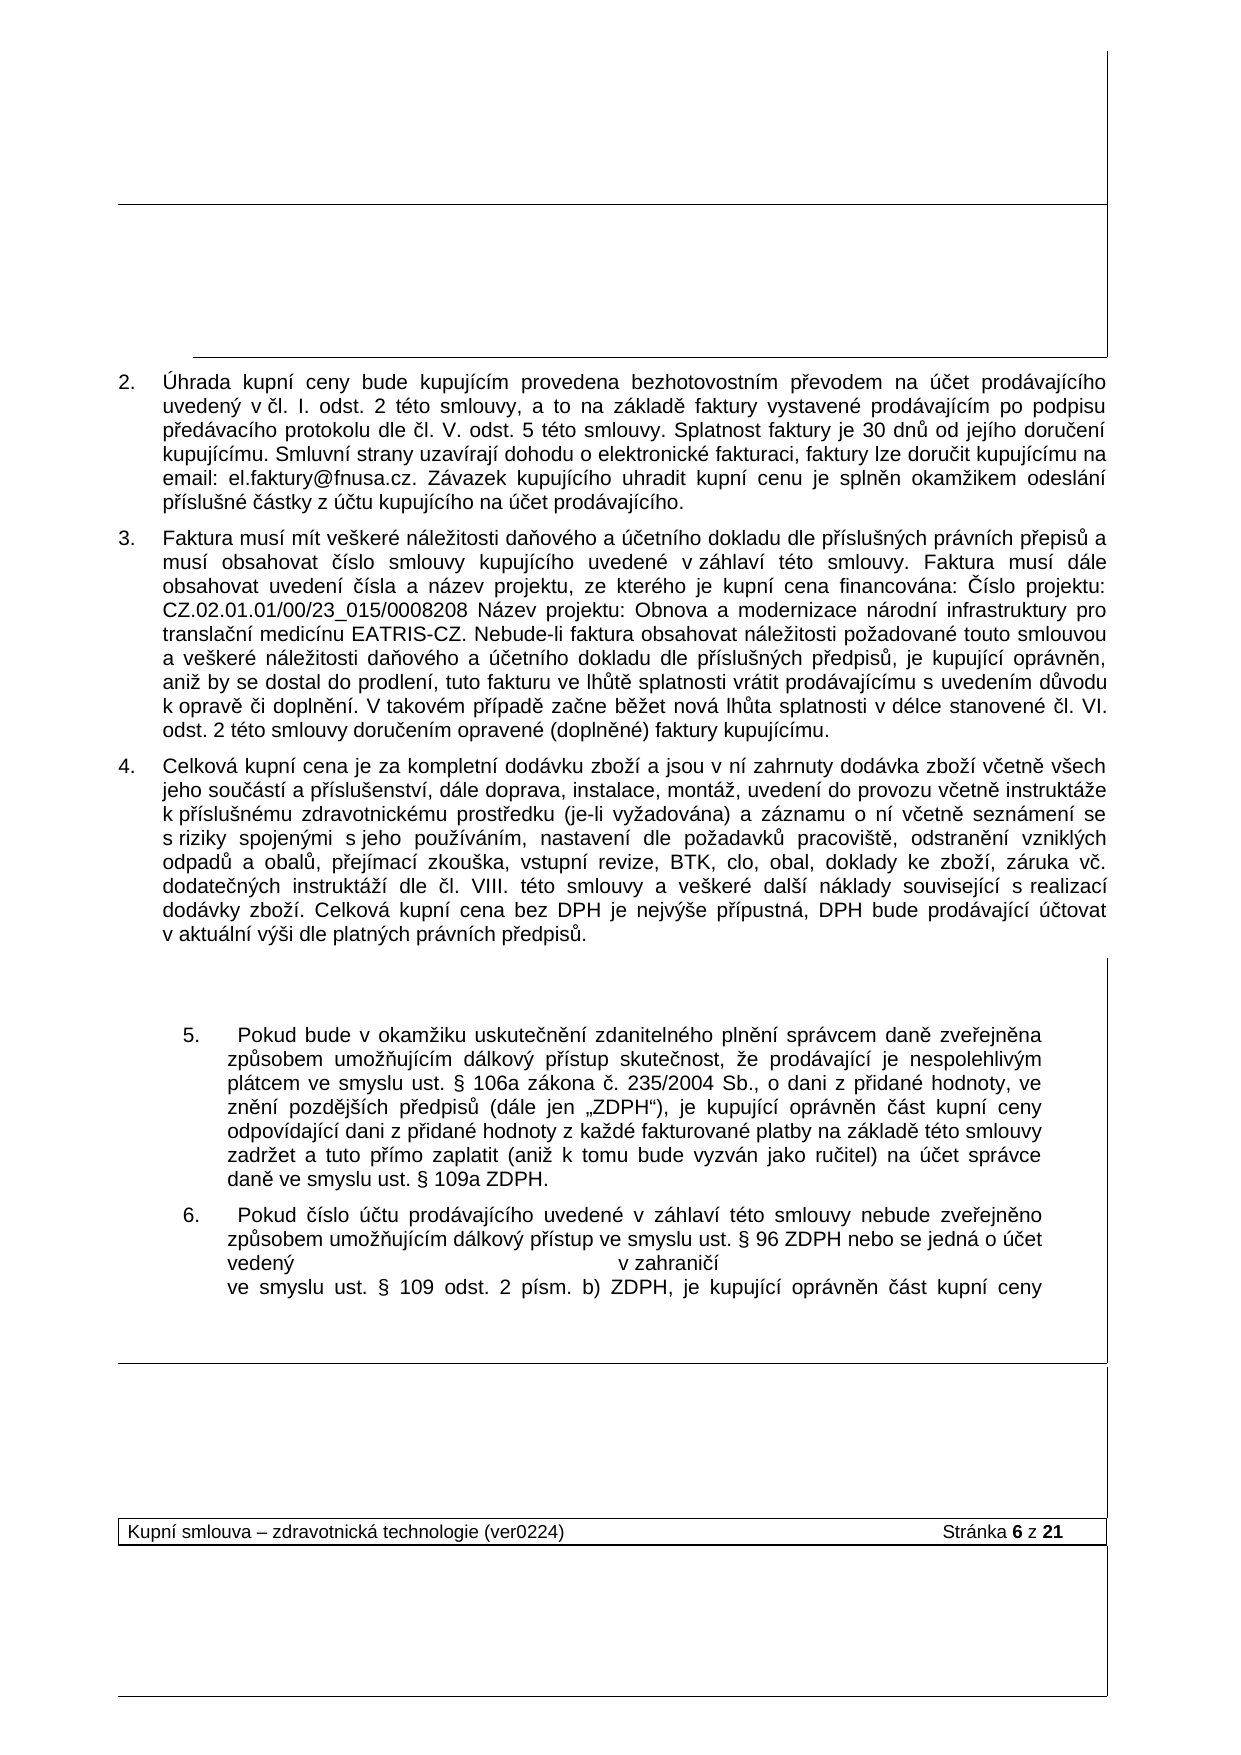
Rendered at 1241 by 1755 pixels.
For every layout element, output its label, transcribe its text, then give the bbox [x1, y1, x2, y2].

list Faktura musí mít veškeré náležitosti daňového a účetního dokladu dle příslušných právních přepisů a musí obsahovat číslo smlouvy kupujícího uvedené v záhlaví této smlouvy. Faktura musí dále obsahovat uvedení čísla a název projektu, ze kterého je kupní cena financována: Číslo projektu: CZ.02.01.01/00/23_015/0008208 Název projektu: Obnova a modernizace národní infrastruktury pro translační medicínu EATRIS-CZ. Nebude-li faktura obsahovat náležitosti požadované touto smlouvou a veškeré náležitosti daňového a účetního dokladu dle příslušných předpisů, je kupující oprávněn, aniž by se dostal do prodlení, tuto fakturu ve lhůtě splatnosti vrátit prodávajícímu s uvedením důvodu k opravě či doplnění. V takovém případě začne běžet nová lhůta splatnosti v délce stanovené čl. VI. odst. 2 této smlouvy doručením opravené (doplněné) faktury kupujícímu. [118, 526, 1107, 742]
list Pokud číslo účtu prodávajícího uvedené v záhlaví této smlouvy nebude zveřejněno způsobem umožňujícím dálkový přístup ve smyslu ust. § 96 ZDPH nebo se jedná o účet vedený v zahraničí ve smyslu ust. § 109 odst. 2 písm. b) ZDPH, je kupující oprávněn část kupní ceny odpovídající dani z přidané hodnoty z každé fakturované platby na základě této smlouvy zadržet a tuto přímo zaplatit (aniž k tomu bude vyzván jako ručitel) na účet správce daně ve smyslu § 109a ZDPH. [118, 1138, 1107, 1363]
list Celková kupní cena je za kompletní dodávku zboží a jsou v ní zahrnuty dodávka zboží včetně všech jeho součástí a příslušenství, dále doprava, instalace, montáž, uvedení do provozu včetně instruktáže k příslušnému zdravotnickému prostředku (je-li vyžadována) a záznamu o ní včetně seznámení se s riziky spojenými s jeho používáním, nastavení dle požadavků pracoviště, odstranění vzniklých odpadů a obalů, přejímací zkouška, vstupní revize, BTK, clo, obal, doklady ke zboží, záruka vč. dodatečných instruktáží dle čl. VIII. této smlouvy a veškeré další náklady související s realizací dodávky zboží. Celková kupní cena bez DPH je nejvýše přípustná, DPH bude prodávající účtovat v aktuální výši dle platných právních předpisů. [118, 754, 1107, 946]
list Úhrada kupní ceny bude kupujícím provedena bezhotovostním převodem na účet prodávajícího uvedený v čl. I. odst. 2 této smlouvy, a to na základě faktury vystavené prodávajícím po podpisu předávacího protokolu dle čl. V. odst. 5 této smlouvy. Splatnost faktury je 30 dnů od jejího doručení kupujícímu. Smluvní strany uzavírají dohodu o elektronické fakturaci, faktury lze doručit kupujícímu na email: el.faktury@fnusa.cz. Závazek kupujícího uhradit kupní cenu je splněn okamžikem odeslání příslušné částky z účtu kupujícího na účet prodávajícího. [118, 370, 1107, 513]
list Pokud bude v okamžiku uskutečnění zdanitelného plnění správcem daně zveřejněna způsobem umožňujícím dálkový přístup skutečnost, že prodávající je nespolehlivým plátcem ve smyslu ust. § 106a zákona č. 235/2004 Sb., o dani z přidané hodnoty, ve znění pozdějších předpisů (dále jen „ZDPH“), je kupující oprávněn část kupní ceny odpovídající dani z přidané hodnoty z každé fakturované platby na základě této smlouvy zadržet a tuto přímo zaplatit (aniž k tomu bude vyzván jako ručitel) na účet správce daně ve smyslu ust. § 109a ZDPH. [118, 958, 1107, 1138]
